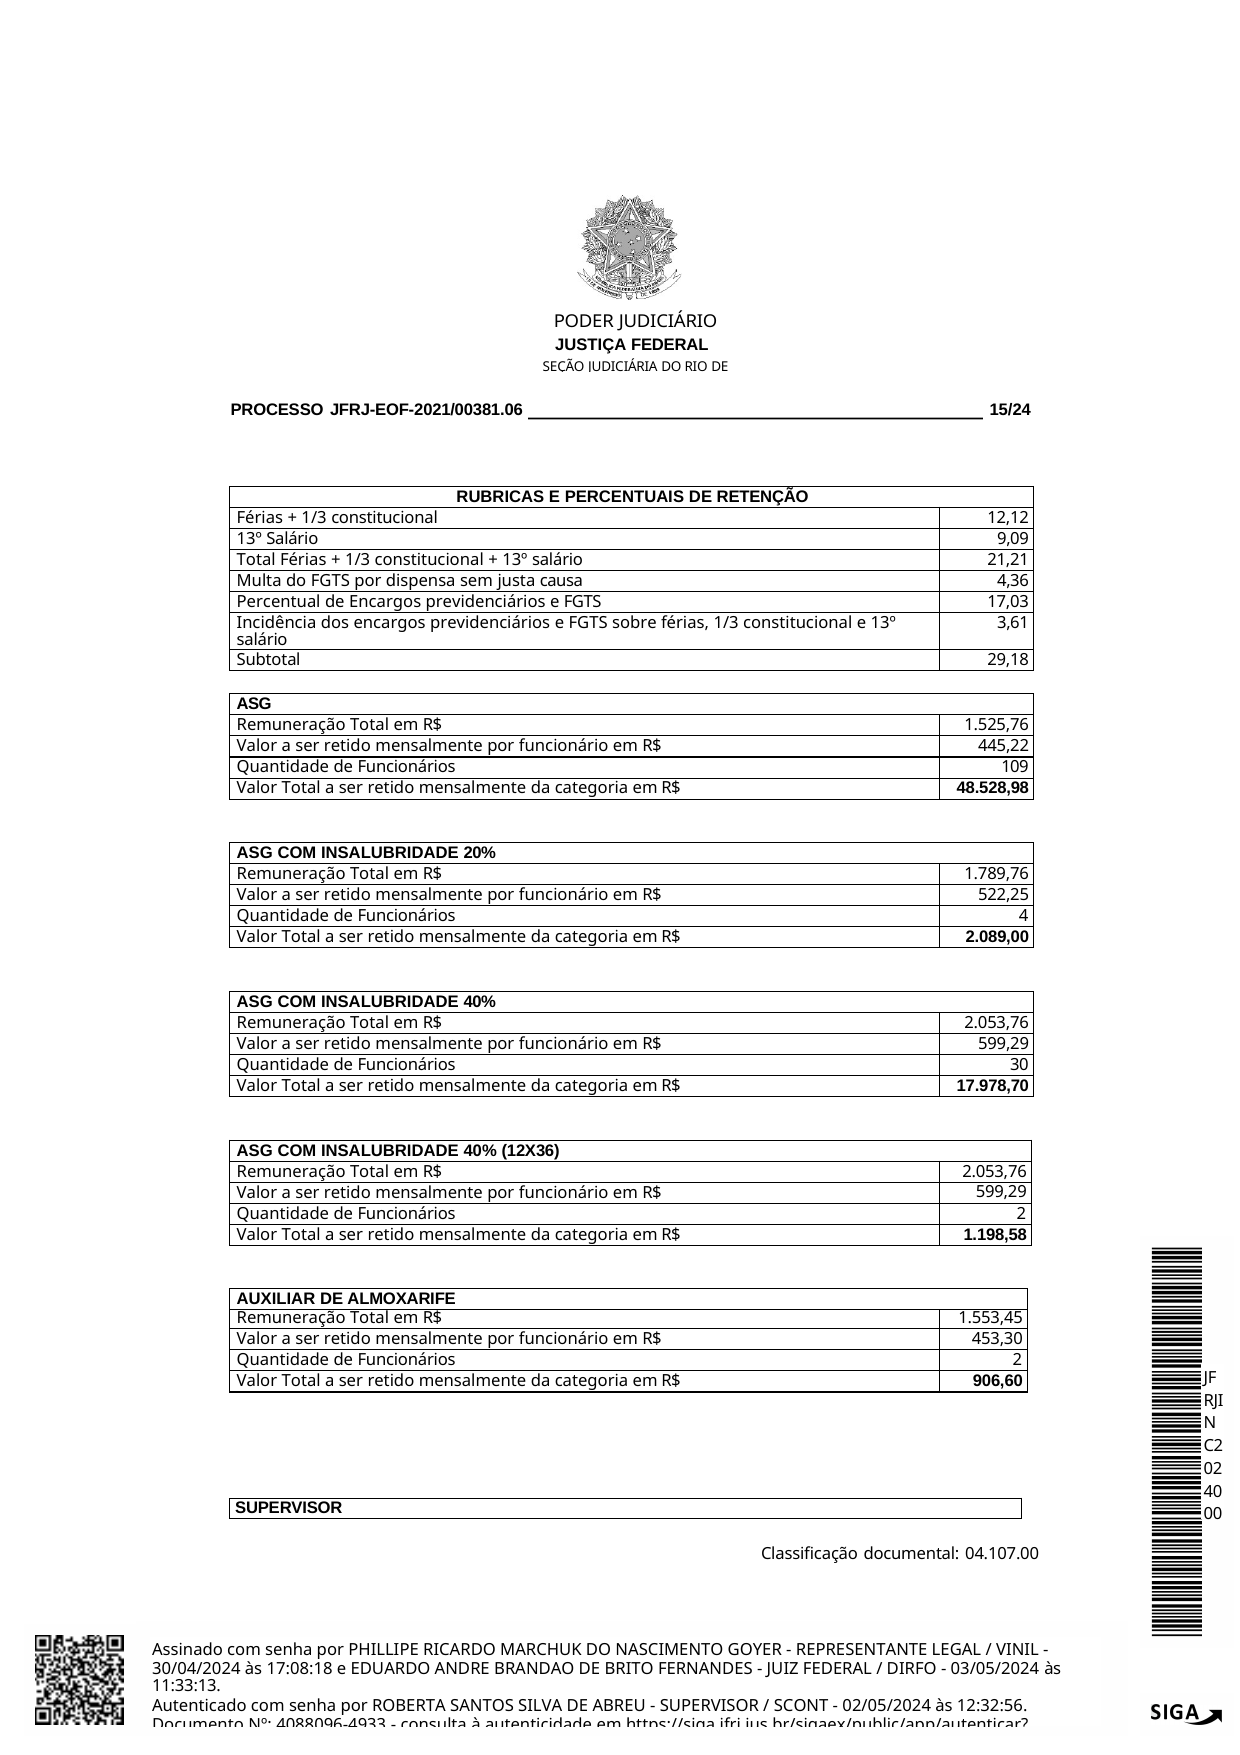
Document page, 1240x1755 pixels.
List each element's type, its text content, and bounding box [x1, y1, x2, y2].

table_cell 17,03 [940, 592, 1033, 612]
table_cell Valor a ser retido mensalmente por funcionário em R$ [230, 885, 939, 905]
table_cell Quantidade de Funcionários [230, 758, 939, 777]
table_cell Percentual de Encargos previdenciários e FGTS [230, 592, 939, 612]
text Classificação documental: 04.107.00 [761, 1541, 1064, 1564]
table_cell 453,30 [940, 1329, 1027, 1349]
table_cell 2.053,76 [940, 1013, 1033, 1033]
table_header ASG [230, 694, 1033, 714]
table_cell 2 [940, 1350, 1027, 1370]
table_header ASG COM INSALUBRIDADE 20% [230, 843, 1033, 863]
table_cell Subtotal [230, 650, 939, 670]
table_cell Incidência dos encargos previdenciários e FGTS sobre férias, 1/3 constitucional e 13º salário [230, 613, 939, 649]
table_cell 1.525,76 [940, 715, 1033, 735]
table_cell 445,22 [940, 736, 1033, 756]
table_cell Valor a ser retido mensalmente por funcionário em R$ [230, 1183, 939, 1203]
table_cell 4 [940, 906, 1033, 926]
table_cell Valor Total a ser retido mensalmente da categoria em R$ [230, 1371, 939, 1391]
text SUPERVISOR [235, 1499, 1021, 1517]
table_header RUBRICAS E PERCENTUAIS DE RETENÇÃO [230, 487, 1033, 507]
table_header ASG COM INSALUBRIDADE 40% [230, 992, 1033, 1012]
table_cell 17.978,70 [940, 1076, 1033, 1096]
table_cell Remuneração Total em R$ [230, 1310, 939, 1328]
table_cell Quantidade de Funcionários [230, 1350, 939, 1370]
table_cell 599,29 [940, 1034, 1033, 1054]
table_cell Remuneração Total em R$ [230, 715, 939, 735]
table_cell Valor Total a ser retido mensalmente da categoria em R$ [230, 927, 939, 947]
table_cell 13º Salário [230, 529, 939, 549]
table_cell 1.198,58 [940, 1225, 1031, 1245]
text JFRJINC202400041 [1203, 1366, 1224, 1519]
table_cell Valor a ser retido mensalmente por funcionário em R$ [230, 736, 939, 756]
table_cell 2 [940, 1204, 1031, 1224]
table_cell 2.089,00 [940, 927, 1033, 947]
table_cell Valor Total a ser retido mensalmente da categoria em R$ [230, 779, 939, 798]
table_cell 3,61 [940, 613, 1033, 649]
table_cell 1.789,76 [940, 864, 1033, 884]
table_cell 522,25 [940, 885, 1033, 905]
table_cell 599,29 [940, 1183, 1031, 1203]
table_cell 48.528,98 [940, 779, 1033, 798]
table_cell 2.053,76 [940, 1162, 1031, 1182]
table_cell 4,36 [940, 571, 1033, 591]
table_header ASG COM INSALUBRIDADE 40% (12X36) [230, 1141, 1031, 1161]
table_cell 906,60 [940, 1371, 1027, 1391]
table_cell 1.553,45 [940, 1310, 1027, 1328]
table_cell Remuneração Total em R$ [230, 1162, 939, 1182]
table_cell 109 [940, 758, 1033, 777]
table_cell Férias + 1/3 constitucional [230, 508, 939, 528]
table_cell Multa do FGTS por dispensa sem justa causa [230, 571, 939, 591]
table_cell 9,09 [940, 529, 1033, 549]
table_cell 12,12 [940, 508, 1033, 528]
table_cell Quantidade de Funcionários [230, 906, 939, 926]
table_cell 29,18 [940, 650, 1033, 670]
table_cell Remuneração Total em R$ [230, 864, 939, 884]
table_cell Valor a ser retido mensalmente por funcionário em R$ [230, 1034, 939, 1054]
table_cell Quantidade de Funcionários [230, 1055, 939, 1075]
table_cell 30 [940, 1055, 1033, 1075]
table_cell 21,21 [940, 550, 1033, 570]
table_header AUXILIAR DE ALMOXARIFE [230, 1289, 1027, 1309]
table_cell Valor Total a ser retido mensalmente da categoria em R$ [230, 1225, 939, 1245]
table_cell Remuneração Total em R$ [230, 1013, 939, 1033]
table_cell Valor Total a ser retido mensalmente da categoria em R$ [230, 1076, 939, 1096]
table_cell Total Férias + 1/3 constitucional + 13º salário [230, 550, 939, 570]
table_cell Valor a ser retido mensalmente por funcionário em R$ [230, 1329, 939, 1349]
table_cell Quantidade de Funcionários [230, 1204, 939, 1224]
